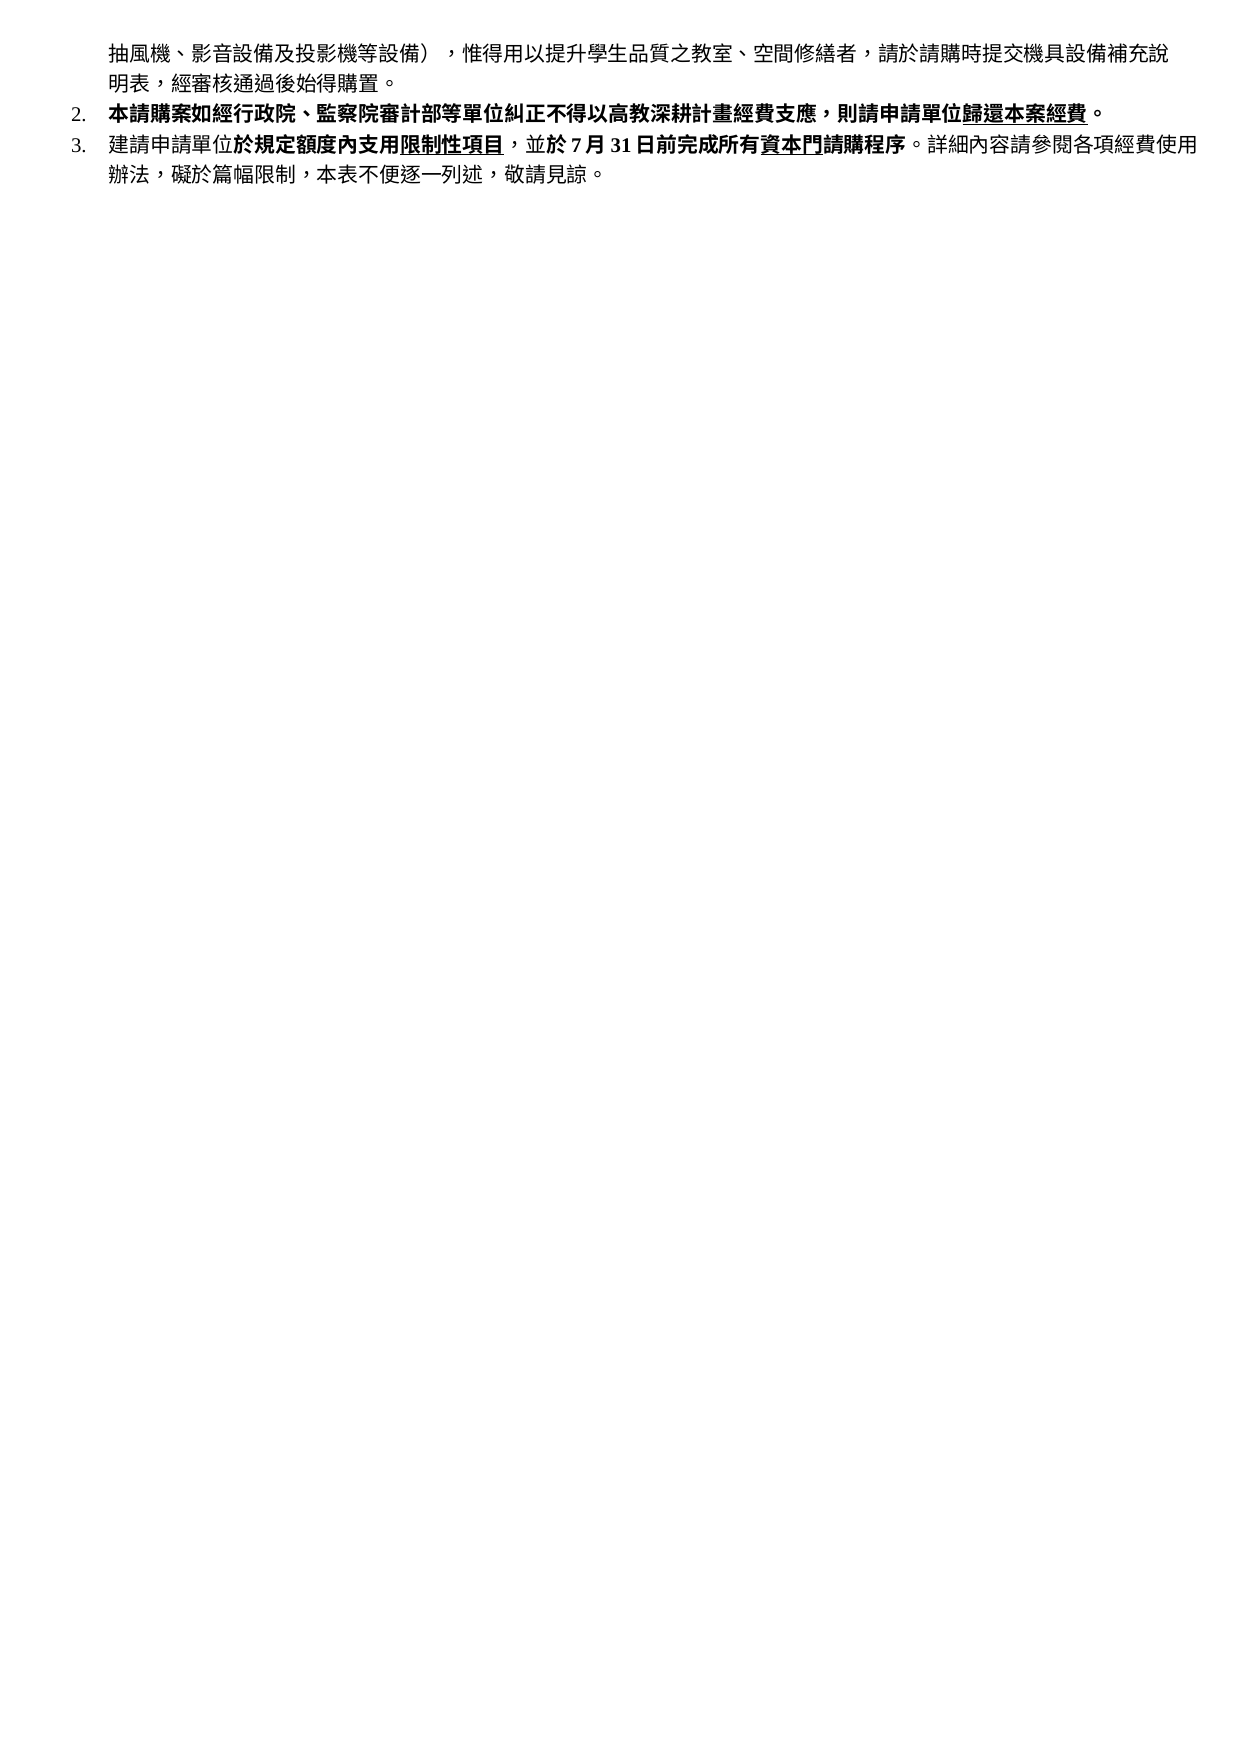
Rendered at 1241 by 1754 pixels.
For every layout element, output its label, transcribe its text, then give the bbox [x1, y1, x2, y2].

list 本請購案如經行政院、監察院審計部等單位糾正不得以高教深耕計畫經費支應，則請申請單位歸還本案經費。 [71, 98, 1199, 128]
list 建請申請單位於規定額度內支用限制性項目，並於7月31日前完成所有資本門請購程序。詳細內容請參閱各項經費使用辦法，礙於篇幅限制，本表不便逐一列述，敬請見諒。 [71, 128, 1199, 188]
list 依據教育部規定，本計畫經費不得支用於經常性維運性質之修繕經費、新建校舍工程建築、建築貸款利息及附屬機構、一般行政事務性設施（如書櫃、辦公桌椅、冰箱、沙發、茶几、咖啡機、電腦及內部耗材、印表機、麥克風、傳真機、冷氣機、抽風機、影音設備及投影機等設備），惟得用以提升學生品質之教室、空間修繕者，請於請購時提交機具設備補充說明表，經審核通過後始得購置。 [71, 37, 1169, 98]
